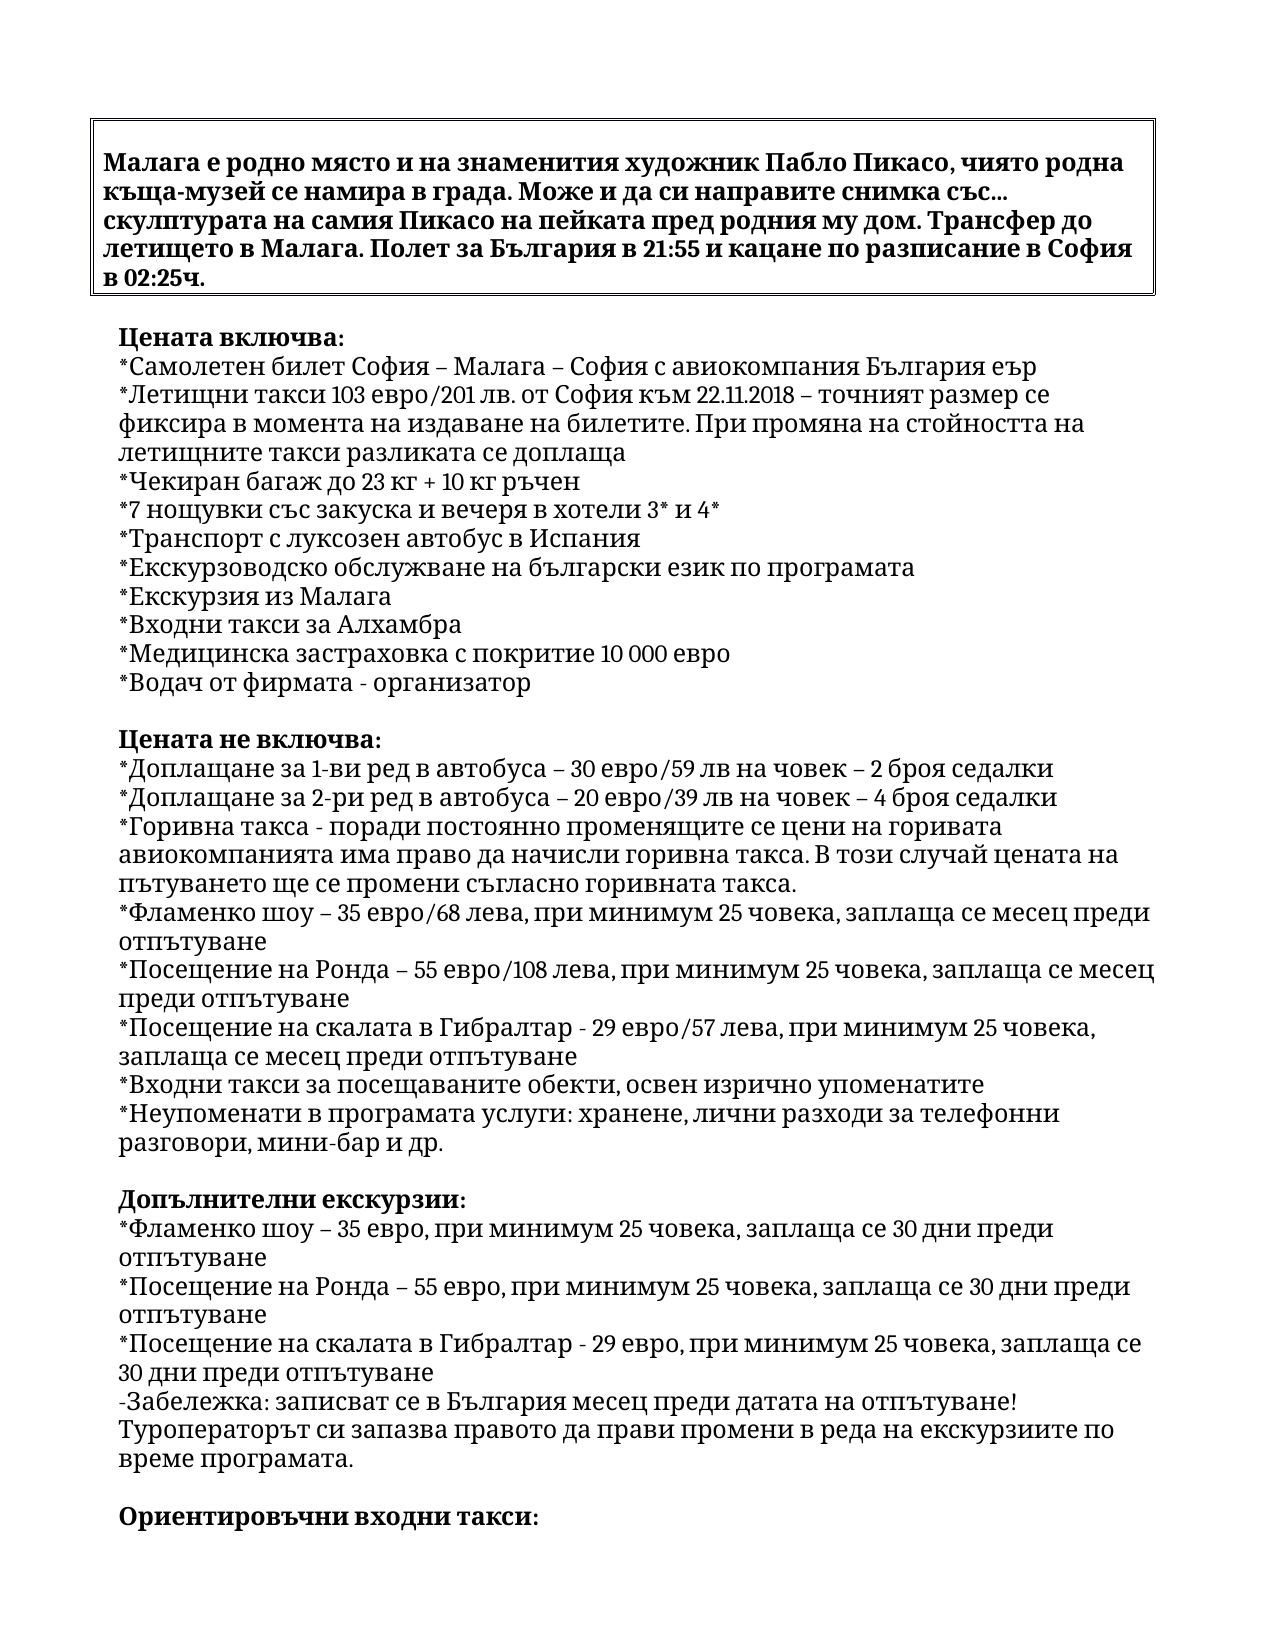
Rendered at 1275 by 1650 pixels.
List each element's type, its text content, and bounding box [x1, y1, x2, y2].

text *Входни такси за посещаваните обекти, освен изрично упоменатите [118, 1071, 1157, 1100]
text Допълнителни екскурзии: [118, 1186, 1157, 1215]
text Цената включва: [118, 324, 1157, 353]
text -Забележка: записват се в България месец преди датата на отпътуване! [118, 1388, 1157, 1416]
text *Посещение на Ронда – 55 евро/108 лева, при минимум 25 човека, заплаща се месец преди отпътуване [118, 956, 1157, 1014]
text *Фламенко шоу – 35 евро, при минимум 25 човека, заплаща се 30 дни преди отпътуване [118, 1215, 1157, 1273]
text *Входни такси за Алхамбра [118, 611, 1157, 640]
text *Фламенко шоу – 35 евро/68 лева, при минимум 25 човека, заплаща се месец преди отпътуване [118, 899, 1157, 956]
text *Неупоменати в програмата услуги: хранене, лични разходи за телефонни разговори, мини-бар и др. [118, 1100, 1157, 1158]
text *Летищни такси 103 евро/201 лв. от София към 22.11.2018 – точният размер се фиксира в момента на издаване на билетите. При промяна на стойността на летищните такси разликата се доплаща [118, 381, 1157, 468]
text *7 нощувки със закуска и вечеря в хотели 3* и 4* [118, 496, 1157, 525]
text *Медицинска застраховка с покритие 10 000 евро [118, 640, 1157, 669]
text *Самолетен билет София – Малага – София с авиокомпания България еър [118, 353, 1157, 381]
text *Посещение на скалата в Гибралтар - 29 евро/57 лева, при минимум 25 човека, заплаща се месец преди отпътуване [118, 1014, 1157, 1071]
text *Транспорт с луксозен автобус в Испания [118, 525, 1157, 554]
text Цената не включва: [118, 726, 1157, 755]
text *Посещение на скалата в Гибралтар - 29 евро, при минимум 25 човека, заплаща се 30 дни преди отпътуване [118, 1330, 1157, 1388]
text *Посещение на Ронда – 55 евро, при минимум 25 човека, заплаща се 30 дни преди отпътуване [118, 1273, 1157, 1330]
text *Екскурзия из Малага [118, 583, 1157, 611]
text Ориентировъчни входни такси: [118, 1503, 1157, 1531]
table_cell Малага е родно място и на знаменития художник Пабло Пикасо, чиято родна къща-музей се намира в града. Може и да си направите снимка със... скулптурата на самия Пикасо на пейката пред родния му дом. Трансфер до летището в Малага. Полет за България в 21:55 и кацане по разписание в София в 02:25ч. [94, 121, 1153, 293]
text *Чекиран багаж до 23 кг + 10 кг ръчен [118, 468, 1157, 496]
text Туроператорът си запазва правото да прави промени в реда на екскурзиите по време програмата. [118, 1416, 1157, 1474]
text *Водач от фирмата - организатор [118, 669, 1157, 698]
text *Екскурзоводско обслужване на български език по програмата [118, 554, 1157, 583]
text *Доплащане за 2-ри ред в автобуса – 20 евро/39 лв на човек – 4 броя седалки [118, 784, 1157, 813]
text *Горивна такса - поради постоянно променящите се цени на горивата авиокомпанията има право да начисли горивна такса. В този случай цената на пътуването ще се промени съгласно горивната такса. [118, 813, 1157, 899]
text *Доплащане за 1-ви ред в автобуса – 30 евро/59 лв на човек – 2 броя седалки [118, 755, 1157, 784]
